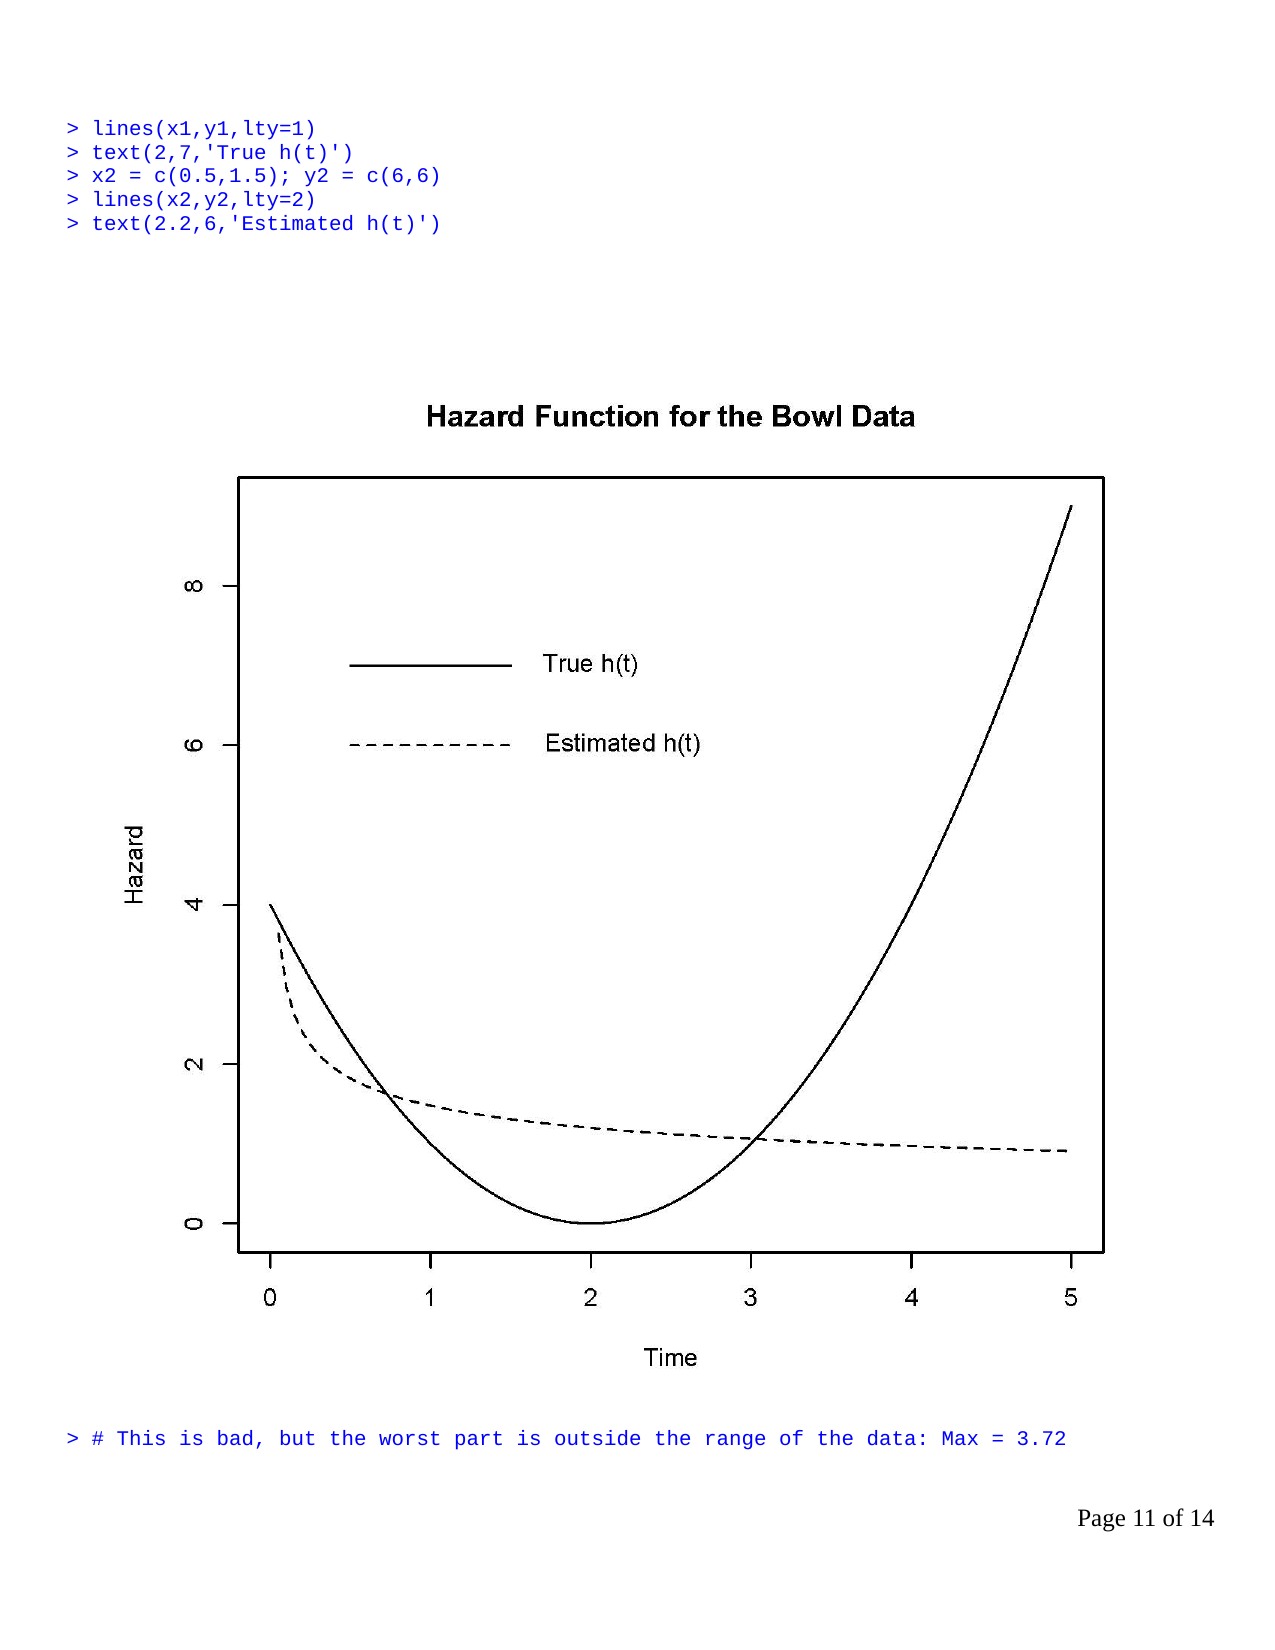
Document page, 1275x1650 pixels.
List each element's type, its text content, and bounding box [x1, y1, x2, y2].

text > lines(x2,y2,lty=2) [66, 189, 1214, 213]
text > text(2.2,6,'Estimated h(t)') [66, 213, 1214, 236]
picture [115, 354, 1166, 1405]
text > text(2,7,'True h(t)') [66, 142, 1214, 165]
text > lines(x1,y1,lty=1) [66, 118, 1214, 142]
text > # This is bad, but the worst part is outside the range of the data: Max = 3.72 [66, 1428, 1214, 1452]
text > x2 = c(0.5,1.5); y2 = c(6,6) [66, 165, 1214, 189]
